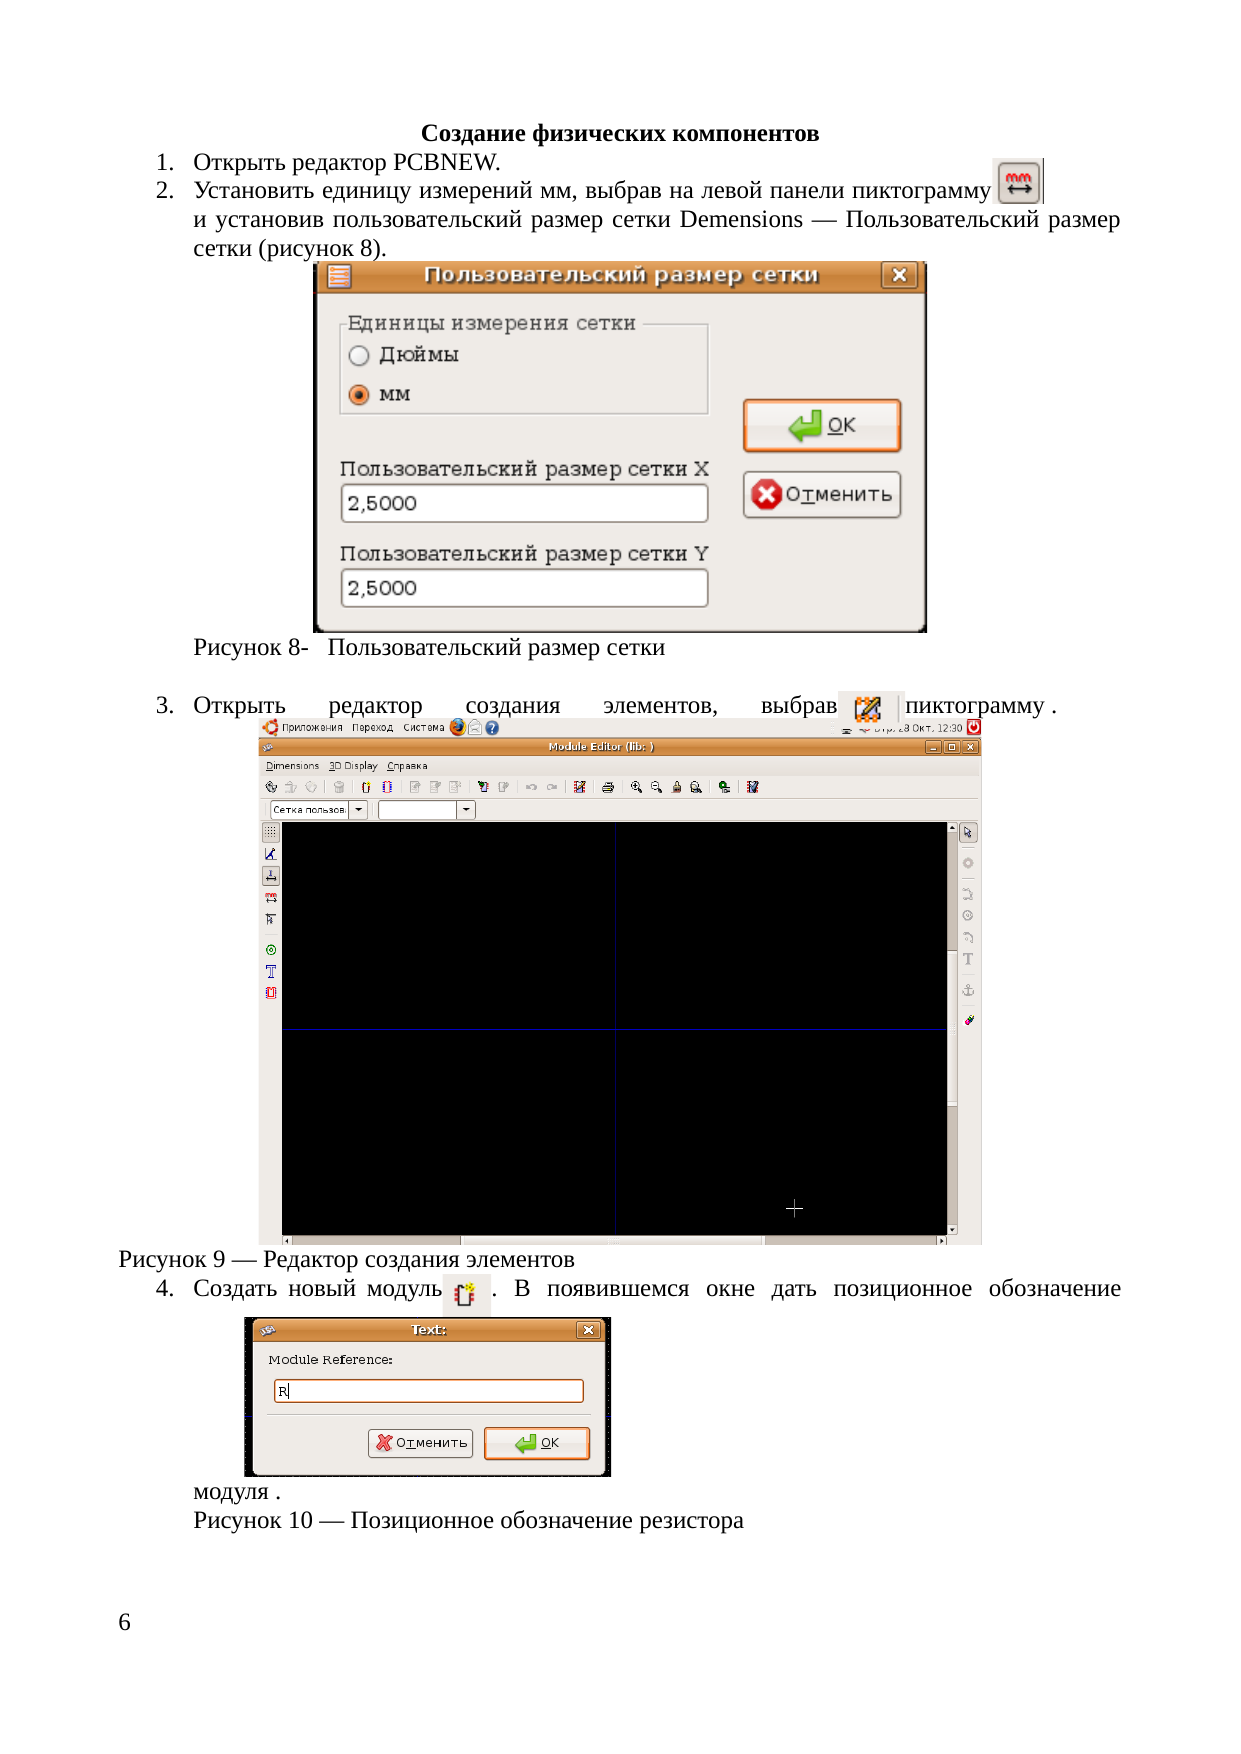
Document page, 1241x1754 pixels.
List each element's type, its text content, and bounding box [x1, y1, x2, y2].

list Создать новый модуль . В появившемся окне дать позиционное обозначение модуля . [156, 1273, 1122, 1505]
picture [244, 1274, 612, 1477]
list Установить единицу измерений мм, выбрав на левой панели пиктограмму и установив пользовательский размер сетки Demensions — Пользовательский размер сетки (рисунок 8). [156, 176, 1122, 262]
list Открыть редактор создания элементов, выбрав пиктограмму . [156, 690, 1122, 718]
picture [258, 691, 982, 1245]
list Открыть редактор PCBNEW. [156, 147, 1122, 176]
list Рисунок 10 — Позиционное обозначение резистора [156, 1505, 1122, 1534]
picture [313, 261, 928, 633]
text Рисунок 9 — Редактор создания элементов [118, 718, 1122, 1273]
picture [992, 158, 1044, 204]
list Рисунок 8- Пользовательский размер сетки [156, 262, 1122, 661]
text Создание физических компонентов [118, 118, 1122, 147]
